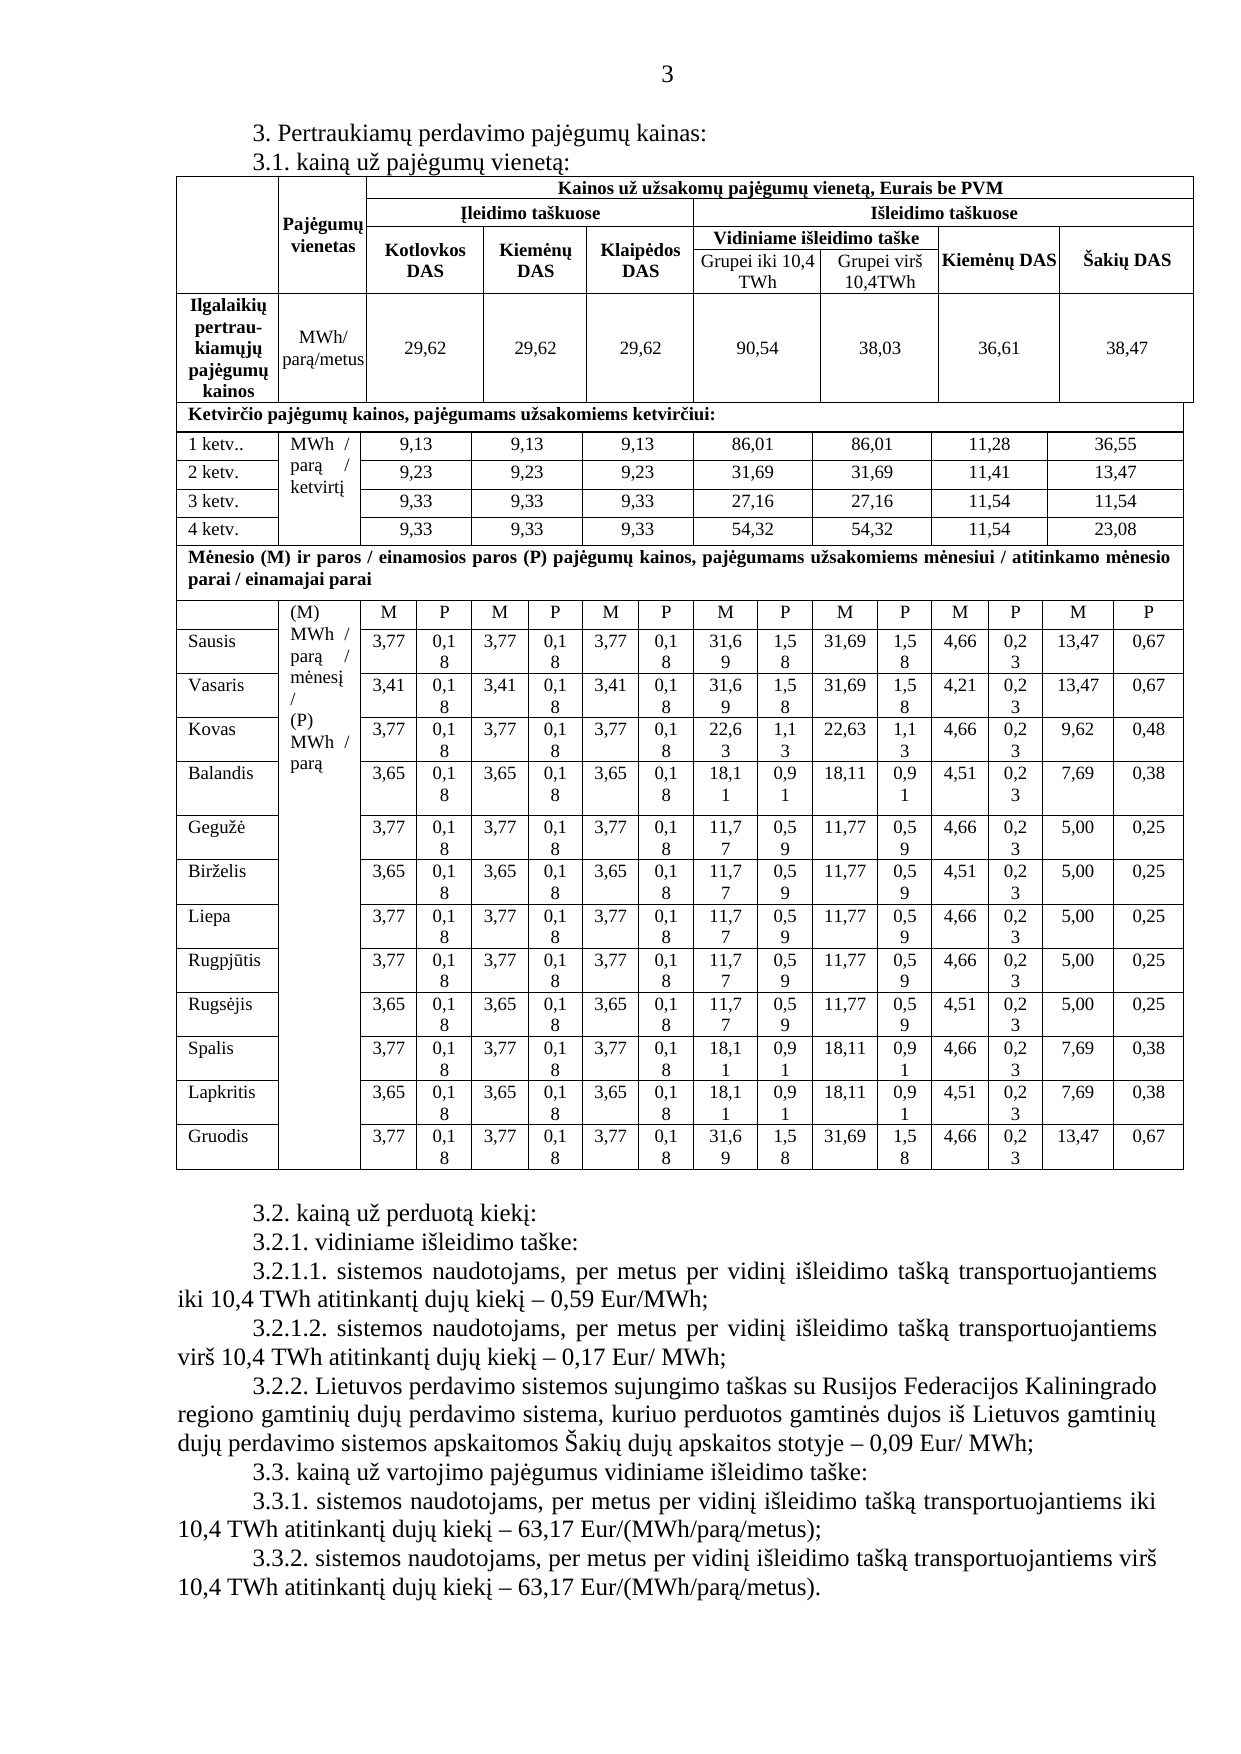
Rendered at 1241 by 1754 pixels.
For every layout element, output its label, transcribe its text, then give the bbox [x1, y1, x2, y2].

table_cell 0,18 [639, 993, 693, 1036]
table_cell 3,41 [361, 674, 416, 717]
table_cell 13,47 [1048, 461, 1183, 489]
table_cell 11,28 [932, 433, 1047, 460]
table_cell [1184, 431, 1194, 460]
table_cell 0,18 [529, 860, 582, 903]
table_cell Išleidimo taškuose [694, 199, 1193, 226]
table_cell 5,00 [1043, 860, 1113, 903]
table_cell [1184, 1036, 1194, 1080]
table_cell 27,16 [813, 490, 931, 517]
table_cell 0,18 [417, 816, 471, 859]
table_cell 0,25 [1114, 816, 1183, 859]
table_cell [1184, 489, 1194, 517]
table_cell Šakių DAS [1060, 227, 1193, 293]
table_cell 0,91 [758, 1037, 812, 1080]
table_cell 0,18 [529, 949, 582, 992]
text 3.3.2. sistemos naudotojams, per metus per vidinį išleidimo tašką transportuojantiems virš 10,4 TWh atitinkantį dujų kiekį – 63,17 Eur/(MWh/parą/metus). [177, 1543, 1157, 1601]
text 3.2.1.2. sistemos naudotojams, per metus per vidinį išleidimo tašką transportuojantiems virš 10,4 TWh atitinkantį dujų kiekį – 0,17 Eur/ MWh; [177, 1313, 1157, 1371]
table_cell 36,61 [939, 294, 1059, 402]
text 3.3. kainą už vartojimo pajėgumus vidiniame išleidimo taške: [177, 1457, 1157, 1486]
table_cell 0,59 [758, 905, 812, 948]
table_cell 0,59 [758, 993, 812, 1036]
table_cell P [989, 601, 1042, 629]
table_cell 3,77 [583, 816, 638, 859]
table_cell 31,69 [813, 1125, 877, 1168]
table_cell Birželis [177, 860, 278, 903]
table_cell 0,18 [639, 718, 693, 761]
table_cell 0,67 [1114, 630, 1183, 673]
table_cell 0,59 [878, 949, 931, 992]
table_cell Mėnesio (M) ir paros / einamosios paros (P) pajėgumų kainos, pajėgumams užsakomiems mėnesiui / atitinkamo mėnesio parai / einamajai parai [177, 546, 1183, 600]
table_cell Gegužė [177, 816, 278, 859]
table_cell 1,58 [878, 1125, 931, 1168]
table_cell Vasaris [177, 674, 278, 717]
table_cell 3,77 [472, 1037, 528, 1080]
text 3.1. kainą už pajėgumų vienetą: [177, 147, 1157, 176]
table_cell Rugsėjis [177, 993, 278, 1036]
table_cell 0,23 [989, 860, 1042, 903]
table_cell 3,77 [361, 949, 416, 992]
table_cell 3,77 [472, 949, 528, 992]
table_cell MWh / parą / ketvirtį [279, 433, 360, 545]
table_cell 11,54 [932, 490, 1047, 517]
table_cell 4,66 [932, 949, 988, 992]
table_cell 0,18 [417, 1081, 471, 1124]
table_cell 0,18 [639, 1037, 693, 1080]
table_cell 0,18 [529, 993, 582, 1036]
table_cell 54,32 [694, 518, 812, 545]
table_cell Kiemėnų DAS [939, 227, 1059, 293]
table_cell 3,65 [583, 1081, 638, 1124]
table_cell 0,18 [529, 1037, 582, 1080]
table_cell Sausis [177, 630, 278, 673]
table_cell 38,03 [821, 294, 938, 402]
table_cell 9,62 [1043, 718, 1113, 761]
table_cell 90,54 [694, 294, 820, 402]
table_cell [1184, 717, 1194, 761]
table_cell 3,65 [361, 860, 416, 903]
table_cell P [878, 601, 931, 629]
table_cell 3,77 [472, 816, 528, 859]
table_cell 18,11 [694, 762, 757, 815]
table_cell 0,23 [989, 905, 1042, 948]
table_cell 31,69 [694, 461, 812, 489]
table_cell 3,65 [472, 1081, 528, 1124]
table_cell 0,91 [878, 1081, 931, 1124]
table_cell 3,77 [583, 949, 638, 992]
table_cell 11,77 [694, 949, 757, 992]
table_cell 11,54 [932, 518, 1047, 545]
table_cell 1,58 [878, 674, 931, 717]
table_cell 9,23 [583, 461, 693, 489]
table_cell 3,77 [472, 1125, 528, 1168]
table_cell 3,65 [361, 993, 416, 1036]
text 3. Pertraukiamų perdavimo pajėgumų kainas: [177, 118, 1157, 147]
table_cell [1184, 904, 1194, 948]
table_cell 13,47 [1043, 674, 1113, 717]
table_cell 0,18 [417, 762, 471, 815]
text 3.2.1.1. sistemos naudotojams, per metus per vidinį išleidimo tašką transportuojantiems iki 10,4 TWh atitinkantį dujų kiekį – 0,59 Eur/MWh; [177, 1256, 1157, 1313]
table_cell 9,33 [361, 518, 471, 545]
table_cell 31,69 [694, 1125, 757, 1168]
table_cell 5,00 [1043, 905, 1113, 948]
table_cell 0,25 [1114, 905, 1183, 948]
table_cell 0,59 [878, 816, 931, 859]
table_cell 9,13 [583, 433, 693, 460]
table_cell 0,59 [878, 905, 931, 948]
table_cell Lapkritis [177, 1081, 278, 1124]
table_cell 7,69 [1043, 1081, 1113, 1124]
table_cell 0,18 [417, 1125, 471, 1168]
table_cell 0,25 [1114, 860, 1183, 903]
table_cell 3,77 [361, 905, 416, 948]
table_cell 18,11 [813, 762, 877, 815]
table_cell 1 ketv.. [177, 433, 278, 460]
table_cell 0,18 [417, 905, 471, 948]
table_cell 3,77 [361, 1125, 416, 1168]
table_cell [1184, 403, 1194, 431]
text 3.2.1. vidiniame išleidimo taške: [177, 1227, 1157, 1256]
table_cell Liepa [177, 905, 278, 948]
table_cell 86,01 [694, 433, 812, 460]
table_cell 0,18 [417, 949, 471, 992]
table_cell 0,23 [989, 1125, 1042, 1168]
table_cell 1,58 [758, 630, 812, 673]
table_cell 31,69 [813, 630, 877, 673]
table_cell MWh/parą/metus [279, 294, 366, 402]
table_cell 3,65 [472, 993, 528, 1036]
table_cell 5,00 [1043, 993, 1113, 1036]
table_cell 0,18 [639, 816, 693, 859]
table_cell 0,23 [989, 993, 1042, 1036]
table_cell Ilgalaikių pertrau-kiamųjų pajėgumų kainos [177, 294, 278, 402]
table_cell 0,59 [758, 949, 812, 992]
table_cell 9,13 [361, 433, 471, 460]
table_cell P [758, 601, 812, 629]
table_cell 0,23 [989, 762, 1042, 815]
table_cell 0,23 [989, 630, 1042, 673]
table_cell 11,77 [813, 993, 877, 1036]
table_cell 7,69 [1043, 1037, 1113, 1080]
table_cell P [417, 601, 471, 629]
table_cell 11,77 [813, 949, 877, 992]
table_cell 3,65 [472, 860, 528, 903]
table_cell 3,77 [361, 718, 416, 761]
table_cell [1184, 460, 1194, 489]
table_cell 0,18 [529, 905, 582, 948]
table_cell 0,18 [639, 762, 693, 815]
table_cell 9,13 [472, 433, 582, 460]
table_cell [1184, 761, 1194, 815]
table_cell 0,18 [639, 860, 693, 903]
table_cell 1,58 [758, 674, 812, 717]
table_cell Klaipėdos DAS [587, 227, 693, 293]
table_cell 0,38 [1114, 1081, 1183, 1124]
table_cell [1184, 948, 1194, 992]
table_cell 22,63 [694, 718, 757, 761]
table_cell 18,11 [813, 1081, 877, 1124]
table_cell 0,18 [417, 1037, 471, 1080]
table_cell 3,65 [583, 860, 638, 903]
table_cell 18,11 [694, 1081, 757, 1124]
table_cell 3,77 [361, 816, 416, 859]
text 3.2.2. Lietuvos perdavimo sistemos sujungimo taškas su Rusijos Federacijos Kaliningrado regiono gamtinių dujų perdavimo sistema, kuriuo perduotos gamtinės dujos iš Lietuvos gamtinių dujų perdavimo sistemos apskaitomos Šakių dujų apskaitos stotyje – 0,09 Eur/ MWh; [177, 1371, 1157, 1457]
table_cell 3,65 [583, 762, 638, 815]
table_cell 4,51 [932, 762, 988, 815]
table_cell 13,47 [1043, 630, 1113, 673]
table_header Kainos už užsakomų pajėgumų vienetą, Eurais be PVM [367, 177, 1193, 198]
table_cell 4,51 [932, 860, 988, 903]
table_cell 11,77 [813, 860, 877, 903]
table_cell 4,51 [932, 1081, 988, 1124]
table_cell 29,62 [484, 294, 586, 402]
table_cell [1184, 600, 1194, 629]
table_cell 0,59 [758, 860, 812, 903]
table_cell 27,16 [694, 490, 812, 517]
table_cell Spalis [177, 1037, 278, 1080]
table_cell 0,18 [529, 1125, 582, 1168]
table_cell 0,18 [639, 905, 693, 948]
table_cell P [639, 601, 693, 629]
table_cell Kotlovkos DAS [367, 227, 483, 293]
table_cell Grupei iki 10,4 TWh [694, 250, 820, 293]
table_header Pajėgumų vienetas [279, 177, 366, 293]
table_cell [1184, 815, 1194, 859]
table_cell 0,18 [529, 674, 582, 717]
table_cell 1,13 [758, 718, 812, 761]
table_cell 0,18 [529, 718, 582, 761]
table_cell 0,38 [1114, 1037, 1183, 1080]
table_cell 5,00 [1043, 949, 1113, 992]
table_cell 0,25 [1114, 993, 1183, 1036]
table_cell 3,65 [361, 762, 416, 815]
table_cell Balandis [177, 762, 278, 815]
table_cell M [813, 601, 877, 629]
table_cell M [932, 601, 988, 629]
table_cell 0,18 [639, 674, 693, 717]
table_cell 4 ketv. [177, 518, 278, 545]
table_cell 11,77 [694, 993, 757, 1036]
table_cell 0,91 [758, 1081, 812, 1124]
table_cell 1,58 [758, 1125, 812, 1168]
table_cell 31,69 [694, 630, 757, 673]
table_cell 3,65 [361, 1081, 416, 1124]
table_cell [1184, 1124, 1194, 1168]
table_cell 1,13 [878, 718, 931, 761]
table_cell 0,18 [639, 1081, 693, 1124]
table_cell 11,77 [813, 905, 877, 948]
table_cell 0,18 [417, 718, 471, 761]
table_cell [1184, 517, 1194, 545]
table_cell 9,23 [361, 461, 471, 489]
table_cell 3,77 [583, 1037, 638, 1080]
table_cell 0,18 [639, 630, 693, 673]
table_cell 4,21 [932, 674, 988, 717]
table_cell 0,91 [878, 1037, 931, 1080]
table_cell 4,66 [932, 905, 988, 948]
table_cell 3,77 [472, 905, 528, 948]
table_cell (M) MWh / parą / mėnesį / (P) MWh / parą [279, 601, 360, 1168]
table_cell 0,38 [1114, 762, 1183, 815]
table_cell 4,66 [932, 718, 988, 761]
table_cell 9,33 [472, 518, 582, 545]
table_cell Kovas [177, 718, 278, 761]
table_cell 0,48 [1114, 718, 1183, 761]
table_cell M [472, 601, 528, 629]
table_cell 0,18 [529, 762, 582, 815]
table_cell 9,23 [472, 461, 582, 489]
table_cell 3,77 [472, 718, 528, 761]
table_cell 18,11 [694, 1037, 757, 1080]
table_cell 0,91 [878, 762, 931, 815]
table_cell 0,23 [989, 718, 1042, 761]
table_cell M [1043, 601, 1113, 629]
table_cell 31,69 [694, 674, 757, 717]
table_cell 18,11 [813, 1037, 877, 1080]
table_cell 4,66 [932, 1125, 988, 1168]
table_cell 3,41 [583, 674, 638, 717]
table_cell 3 ketv. [177, 490, 278, 517]
table_cell [1184, 992, 1194, 1036]
table_cell 13,47 [1043, 1125, 1113, 1168]
table_cell 11,77 [694, 860, 757, 903]
table_cell P [529, 601, 582, 629]
table_cell 22,63 [813, 718, 877, 761]
table_cell 0,23 [989, 816, 1042, 859]
table_cell 4,66 [932, 1037, 988, 1080]
table_cell 31,69 [813, 674, 877, 717]
table_cell 0,23 [989, 1081, 1042, 1124]
table_cell 36,55 [1048, 433, 1183, 460]
table_cell [1184, 629, 1194, 673]
table_cell Grupei virš 10,4TWh [821, 250, 938, 293]
table_cell 0,18 [529, 816, 582, 859]
table_cell Įleidimo taškuose [367, 199, 693, 226]
table_cell 54,32 [813, 518, 931, 545]
table_cell 0,18 [417, 860, 471, 903]
table_cell 29,62 [587, 294, 693, 402]
table_cell 0,23 [989, 1037, 1042, 1080]
table_cell 3,77 [583, 718, 638, 761]
table_cell 2 ketv. [177, 461, 278, 489]
table_cell [1184, 859, 1194, 903]
table_cell 3,77 [583, 1125, 638, 1168]
table_cell 4,66 [932, 630, 988, 673]
table_cell 86,01 [813, 433, 931, 460]
table_cell Rugpjūtis [177, 949, 278, 992]
table_cell 0,18 [417, 993, 471, 1036]
table_cell 9,33 [583, 490, 693, 517]
table_cell 3,77 [361, 1037, 416, 1080]
table_cell 0,91 [758, 762, 812, 815]
table_cell 11,77 [694, 905, 757, 948]
table_cell [177, 601, 278, 629]
table_cell 38,47 [1060, 294, 1193, 402]
text 3.2. kainą už perduotą kiekį: [177, 1198, 1157, 1227]
table_cell [1184, 545, 1194, 600]
table_cell 11,77 [694, 816, 757, 859]
table_cell 4,51 [932, 993, 988, 1036]
table_cell 0,59 [758, 816, 812, 859]
table_cell 0,59 [878, 993, 931, 1036]
table_cell 0,18 [529, 630, 582, 673]
table_cell Ketvirčio pajėgumų kainos, pajėgumams užsakomiems ketvirčiui: [177, 403, 1183, 431]
table_cell 0,59 [878, 860, 931, 903]
table_cell 29,62 [367, 294, 483, 402]
table_cell M [361, 601, 416, 629]
table_cell 9,33 [472, 490, 582, 517]
table_cell 0,18 [639, 1125, 693, 1168]
table_cell M [583, 601, 638, 629]
table_cell 3,77 [583, 630, 638, 673]
table_cell 9,33 [583, 518, 693, 545]
table_cell Kiemėnų DAS [484, 227, 586, 293]
table_cell [1184, 1080, 1194, 1124]
table_cell 4,66 [932, 816, 988, 859]
table_cell [1184, 673, 1194, 717]
table_cell M [694, 601, 757, 629]
table_cell 23,08 [1048, 518, 1183, 545]
table_cell 3,77 [472, 630, 528, 673]
table_cell 7,69 [1043, 762, 1113, 815]
table_cell 11,54 [1048, 490, 1183, 517]
table_cell 9,33 [361, 490, 471, 517]
table_header [177, 177, 278, 293]
table_cell Gruodis [177, 1125, 278, 1168]
table_cell 0,18 [417, 674, 471, 717]
table_cell 0,67 [1114, 1125, 1183, 1168]
table_cell 31,69 [813, 461, 931, 489]
text 3.3.1. sistemos naudotojams, per metus per vidinį išleidimo tašką transportuojantiems iki 10,4 TWh atitinkantį dujų kiekį – 63,17 Eur/(MWh/parą/metus); [177, 1486, 1157, 1543]
table_cell 0,23 [989, 949, 1042, 992]
table_cell 1,58 [878, 630, 931, 673]
table_cell 3,65 [583, 993, 638, 1036]
table_cell 3,41 [472, 674, 528, 717]
table_cell 0,18 [639, 949, 693, 992]
table_cell P [1114, 601, 1183, 629]
table_cell 0,67 [1114, 674, 1183, 717]
table_cell 11,77 [813, 816, 877, 859]
table_cell 0,25 [1114, 949, 1183, 992]
table_cell 3,77 [583, 905, 638, 948]
table_cell 3,65 [472, 762, 528, 815]
table_cell 5,00 [1043, 816, 1113, 859]
table_cell 11,41 [932, 461, 1047, 489]
table_cell 0,18 [417, 630, 471, 673]
table_cell 0,23 [989, 674, 1042, 717]
table_cell 3,77 [361, 630, 416, 673]
table_cell Vidiniame išleidimo taške [694, 227, 938, 249]
table_cell 0,18 [529, 1081, 582, 1124]
